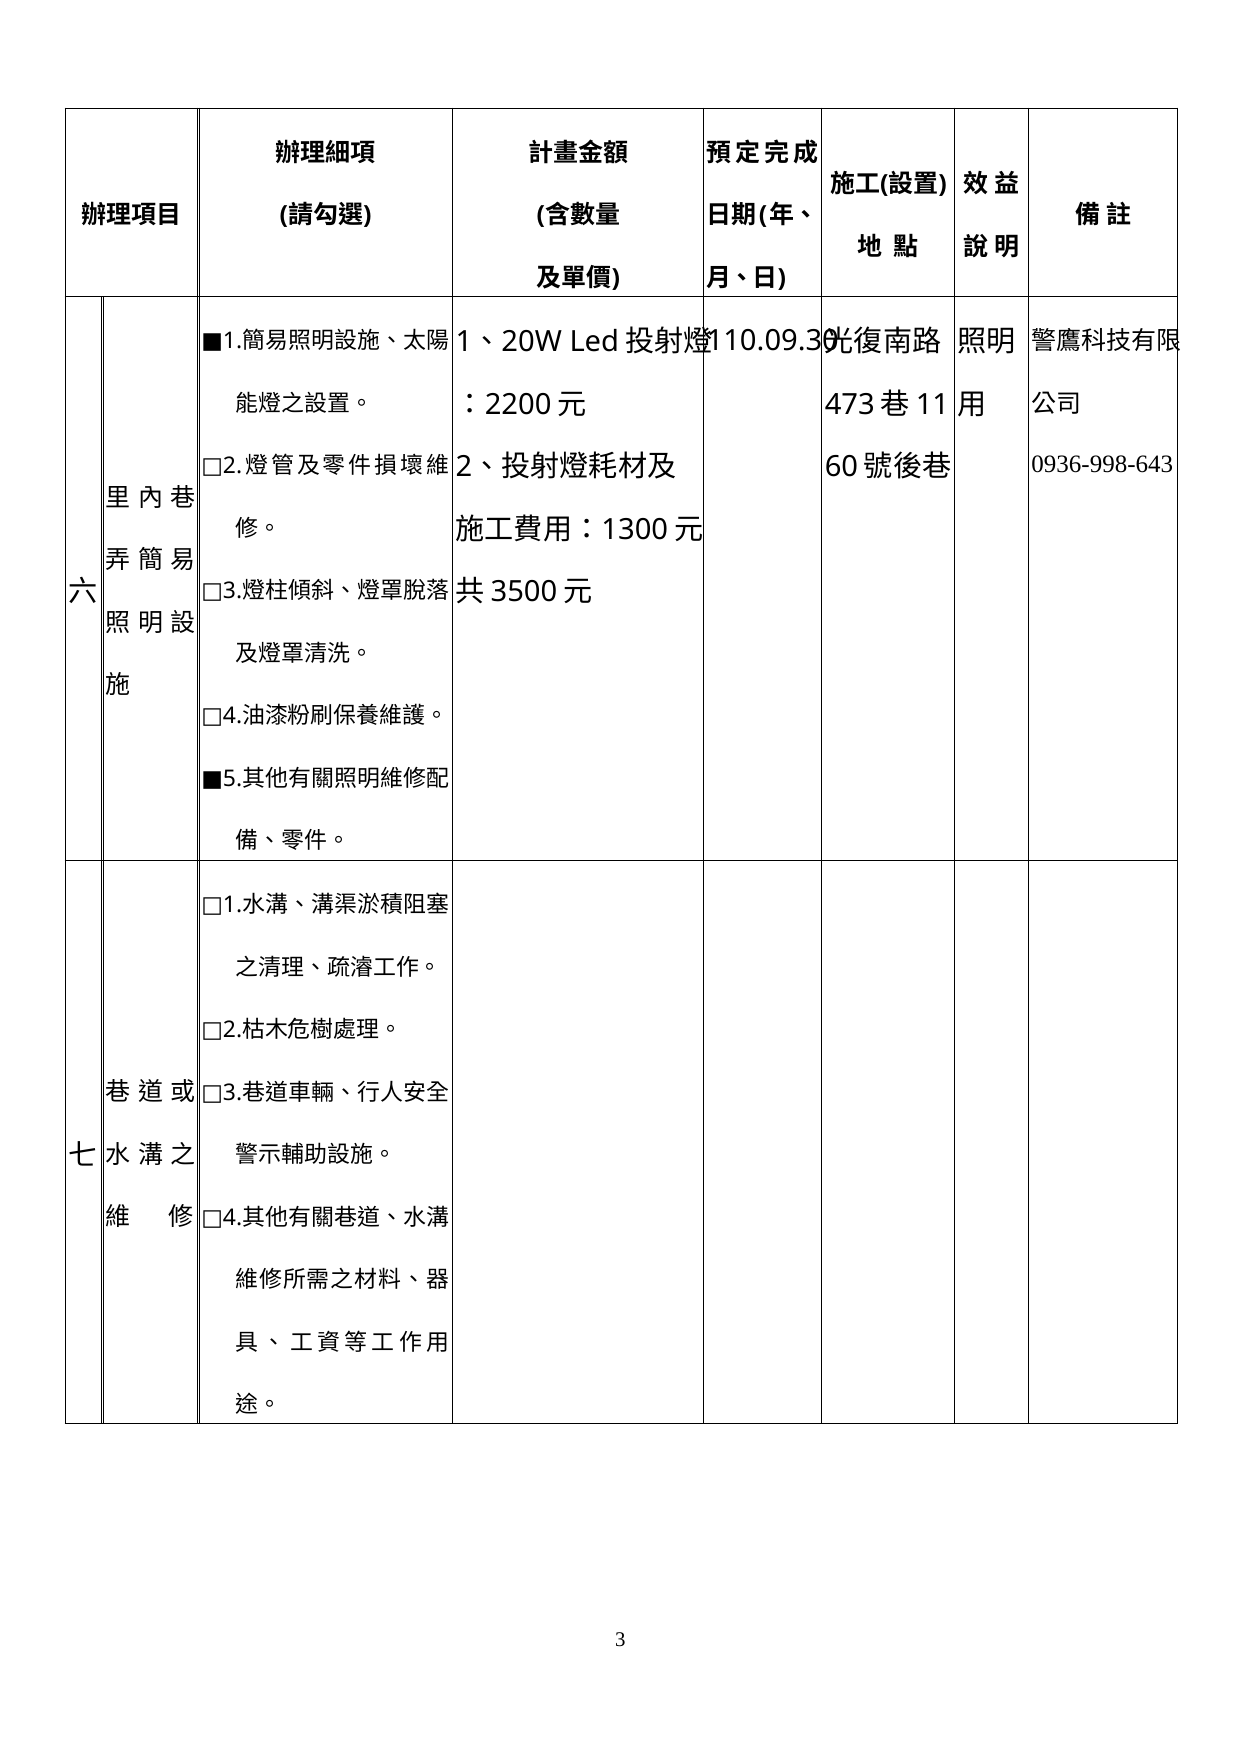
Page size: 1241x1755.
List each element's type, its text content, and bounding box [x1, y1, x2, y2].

table_cell 六 [66, 297, 101, 860]
table_cell ■1.簡易照明設施、太陽能燈之設置。 □2.燈管及零件損壞維修。 □3.燈柱傾斜、燈罩脫落及燈罩清洗。 □4.油漆粉刷保養維護。 ■5.其他有關照明維修配備、零件。 [200, 297, 452, 860]
table_cell [822, 861, 954, 1423]
table_cell [704, 861, 821, 1423]
table_cell [453, 861, 703, 1423]
table_header 辦理細項 (請勾選) [200, 109, 452, 296]
table_cell 110.09.30 [704, 297, 821, 860]
table_cell 光復南路 473巷11弄 60號後巷 [822, 297, 954, 860]
table_cell 巷道或水溝之維修 [104, 861, 197, 1423]
table_cell 警鷹科技有限 公司 0936-998-643 [1029, 297, 1177, 860]
table_header 效 益 說 明 [955, 109, 1028, 296]
table_header 施工(設置) 地 點 [822, 109, 954, 296]
table_cell [955, 861, 1028, 1423]
table_cell 里內巷弄簡易照明設施 [104, 297, 197, 860]
table_header 備 註 [1029, 109, 1177, 296]
table_cell [1029, 861, 1177, 1423]
table_header 辦理項目 [66, 109, 197, 296]
table_cell 1、20W Led投射燈 ：2200元 2、投射燈耗材及 施工費用：1300元 共3500元 [453, 297, 703, 860]
table_cell □1.水溝、溝渠淤積阻塞之清理、疏濬工作。 □2.枯木危樹處理。 □3.巷道車輛、行人安全警示輔助設施。 □4.其他有關巷道、水溝維修所需之材料、器具、工資等工作用途。 [200, 861, 452, 1423]
table_header 計畫金額 (含數量 及單價) [453, 109, 703, 296]
table_header 預定完成日期(年、月、日) [704, 109, 821, 296]
table_cell 七 [66, 861, 101, 1423]
table_cell 照明 用 [955, 297, 1028, 860]
